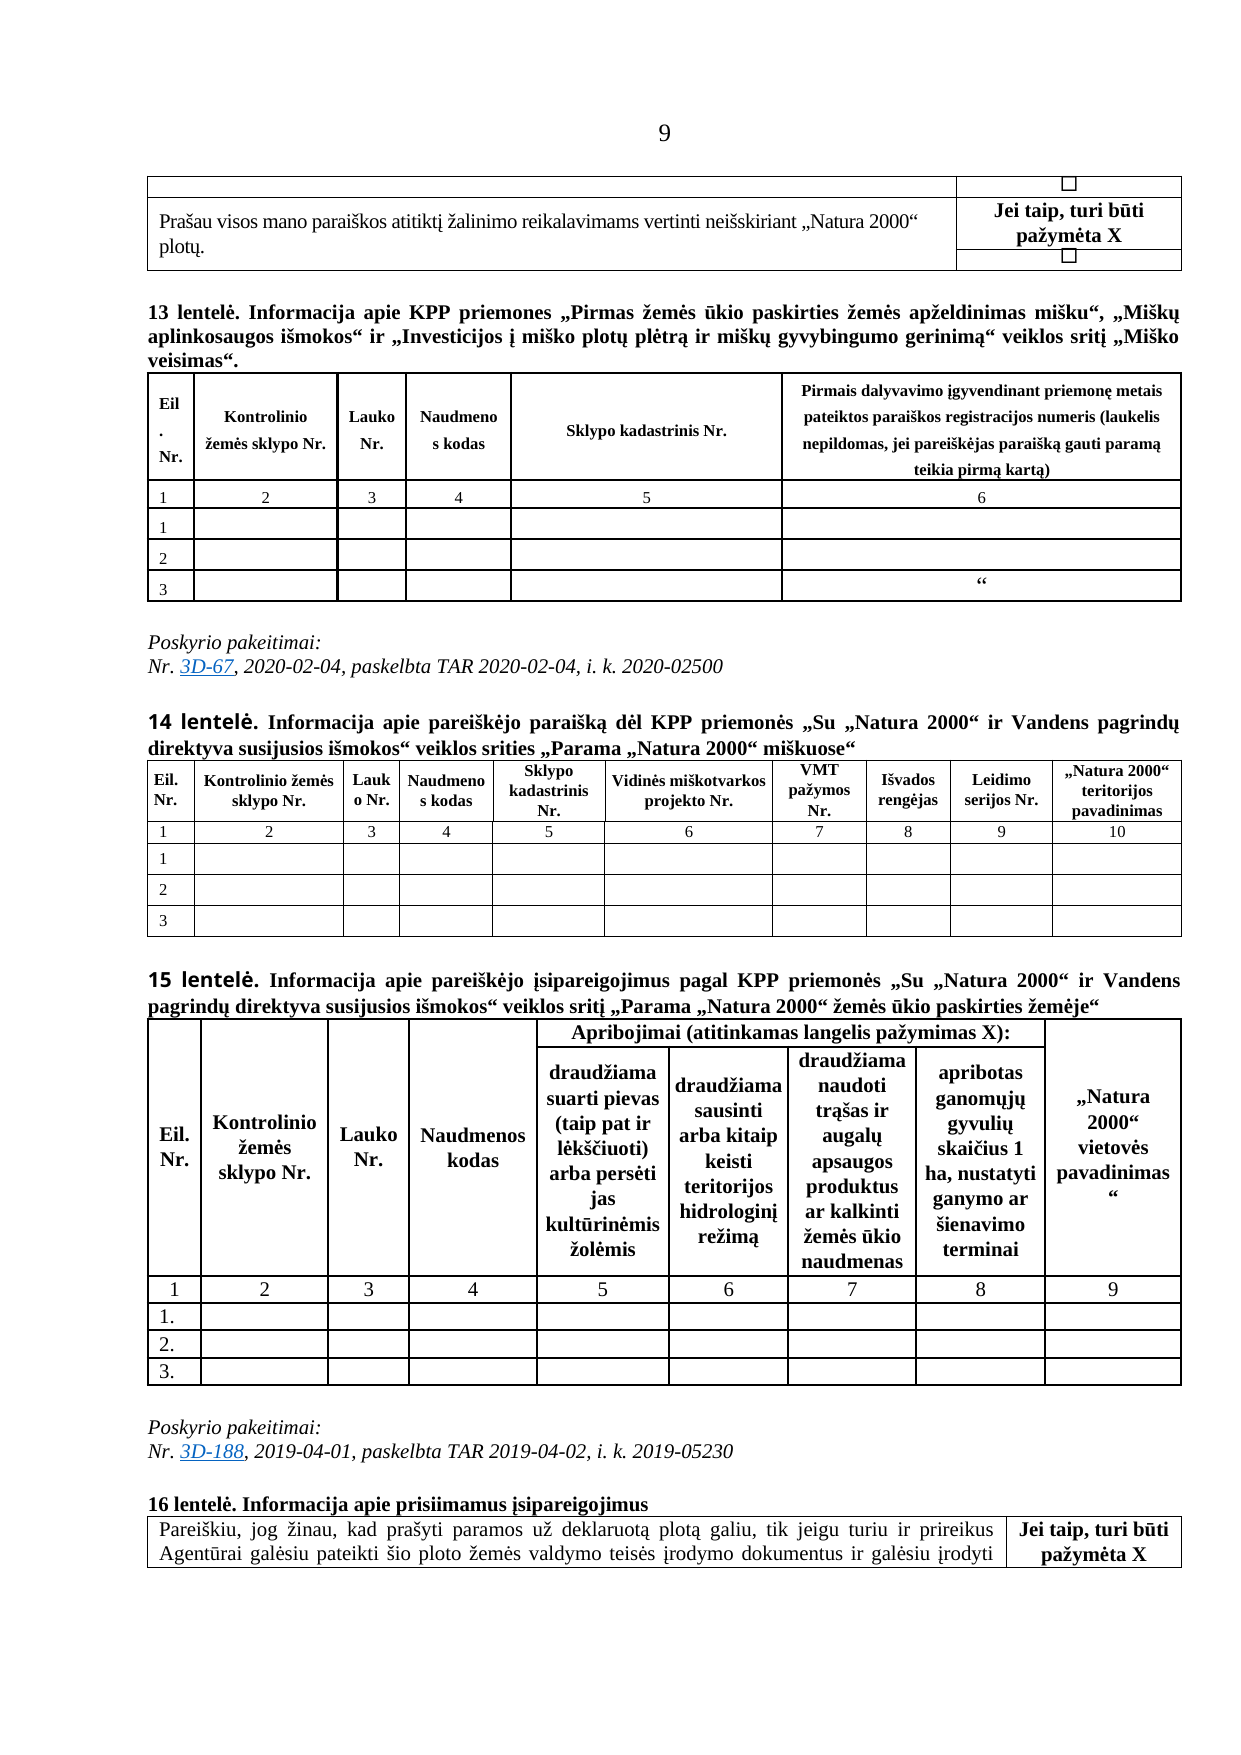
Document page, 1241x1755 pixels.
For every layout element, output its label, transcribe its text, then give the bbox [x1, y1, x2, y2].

table_cell [400, 906, 492, 936]
table_cell [605, 875, 772, 905]
table_cell [344, 875, 399, 905]
table_cell [195, 509, 336, 538]
table_cell [195, 906, 343, 936]
table_header „Natura 2000“ teritorijos pavadinimas [1053, 761, 1181, 821]
text Poskyrio pakeitimai: [148, 630, 1181, 654]
table_cell 3 [329, 1277, 408, 1302]
table_cell [410, 1359, 536, 1384]
table_cell [538, 1304, 668, 1329]
table_cell [493, 844, 604, 873]
table_cell [329, 1304, 408, 1329]
table_cell [512, 540, 781, 569]
table_cell 3. [149, 1359, 200, 1384]
table_cell [512, 571, 781, 600]
table_cell [1053, 844, 1181, 873]
table_cell [917, 1331, 1044, 1357]
table_cell 3 [148, 906, 194, 936]
table_cell 6 [605, 822, 772, 842]
table_cell 8 [917, 1277, 1044, 1302]
table_cell [410, 1304, 536, 1329]
table_cell 5 [493, 822, 604, 842]
table_cell [512, 509, 781, 538]
table_cell [195, 540, 336, 569]
table_header Apribojimai (atitinkamas langelis pažymimas X): [538, 1020, 1044, 1046]
table_cell [202, 1331, 327, 1357]
table_cell [407, 540, 510, 569]
table_cell [773, 844, 866, 873]
table_cell draudžiama suarti pievas (taip pat ir lėkščiuoti) arba persėti jas kultūrinėmis žolėmis [538, 1048, 668, 1275]
table_cell [783, 509, 1180, 538]
table_cell [917, 1359, 1044, 1384]
table_cell [951, 906, 1052, 936]
table_cell Jei taip, turi būti pažymėta X [957, 198, 1181, 248]
table_cell 10 [1053, 822, 1181, 842]
table_header Jei taip, turi būti pažymėta X [1007, 1517, 1181, 1567]
table_header [148, 177, 956, 197]
table_cell 7 [789, 1277, 915, 1302]
table_header Lauko Nr. [344, 761, 399, 821]
table_cell [670, 1331, 787, 1357]
table_cell 6 [783, 481, 1180, 507]
table_cell 4 [410, 1277, 536, 1302]
table_cell [195, 571, 336, 600]
table_header „Natura 2000“ vietovės pavadinimas“ [1046, 1020, 1180, 1275]
table_cell [789, 1359, 915, 1384]
table_cell 5 [512, 481, 781, 507]
table_cell 2 [148, 875, 194, 905]
table_cell [339, 509, 405, 538]
table_cell 2 [195, 481, 336, 507]
table_cell draudžiama sausinti arba kitaip keisti teritorijos hidrologinį režimą [670, 1048, 787, 1275]
table_header Lauko Nr. [329, 1020, 408, 1275]
table_cell [407, 571, 510, 600]
table_header Vidinės miškotvarkos projekto Nr. [606, 761, 772, 821]
table_cell 1 [149, 509, 193, 538]
text 16 lentelė. Informacija apie prisiimamus įsipareigojimus [148, 1492, 1181, 1516]
table_header Naudmenos kodas [400, 761, 493, 821]
table_cell [773, 875, 866, 905]
table_cell [867, 875, 950, 905]
table_cell 4 [407, 481, 510, 507]
table_cell 2. [149, 1331, 200, 1357]
table_cell [670, 1359, 787, 1384]
text Nr. 3D-67, 2020-02-04, paskelbta TAR 2020-02-04, i. k. 2020-02500 [148, 654, 1181, 678]
table_cell [1046, 1331, 1180, 1357]
table_cell [538, 1359, 668, 1384]
table_cell 2 [195, 822, 343, 842]
table_cell [538, 1331, 668, 1357]
table_cell [1053, 906, 1181, 936]
table_cell [195, 844, 343, 873]
table_header Eil. Nr. [149, 1020, 200, 1275]
table_cell [400, 844, 492, 873]
table_cell 2 [202, 1277, 327, 1302]
table_cell [773, 906, 866, 936]
table_cell [493, 906, 604, 936]
table_cell 1 [148, 822, 194, 842]
table_cell  [957, 250, 1181, 270]
table_cell [789, 1331, 915, 1357]
table_cell [195, 875, 343, 905]
table_header Kontrolinio žemės sklypo Nr. [195, 374, 336, 479]
table_cell Prašau visos mano paraiškos atitiktį žalinimo reikalavimams vertinti neišskiriant „Natura 2000“ plotų. [148, 198, 956, 270]
table_cell 1 [149, 1277, 200, 1302]
table_header Eil. Nr. [148, 761, 194, 821]
table_cell [339, 540, 405, 569]
table_cell [410, 1331, 536, 1357]
table_cell 3 [339, 481, 405, 507]
table_cell 4 [400, 822, 492, 842]
table_cell [329, 1359, 408, 1384]
table_header Naudmenos kodas [410, 1020, 536, 1275]
table_header Pirmais dalyvavimo įgyvendinant priemonę metais pateiktos paraiškos registracijos numeris (laukelis nepildomas, jei pareiškėjas paraišką gauti paramą teikia pirmą kartą) [783, 374, 1180, 479]
table_header Sklypo kadastrinis Nr. [512, 374, 781, 479]
table_cell [407, 509, 510, 538]
table_header Lauko Nr. [339, 374, 405, 479]
text 13 lentelė. Informacija apie KPP priemones „Pirmas žemės ūkio paskirties žemės apželdinimas mišku“, „Miškų aplinkosaugos išmokos“ ir „Investicijos į miško plotų plėtrą ir miškų gyvybingumo gerinimą“ veiklos sritį „Miško veisimas“. [148, 299, 1181, 372]
table_cell 8 [867, 822, 950, 842]
table_cell [1046, 1304, 1180, 1329]
text Poskyrio pakeitimai: [148, 1415, 1181, 1439]
table_cell [493, 875, 604, 905]
table_cell [605, 844, 772, 873]
table_header Sklypo kadastrinis Nr. [494, 761, 605, 821]
table_cell [400, 875, 492, 905]
table_header Kontrolinio žemės sklypo Nr. [202, 1020, 327, 1275]
table_cell [917, 1304, 1044, 1329]
text 14 lentelė. Informacija apie pareiškėjo paraišką dėl KPP priemonės „Su „Natura 2000“ ir Vandens pagrindų direktyva susijusios išmokos“ veiklos srities „Parama „Natura 2000“ miškuose“ [148, 707, 1181, 759]
table_cell 1 [149, 481, 193, 507]
table_cell [670, 1304, 787, 1329]
table_cell [951, 844, 1052, 873]
table_cell 7 [773, 822, 866, 842]
table_header Eil. Nr. [149, 374, 193, 479]
table_cell 3 [149, 571, 193, 600]
table_cell 5 [538, 1277, 668, 1302]
table_cell 2 [149, 540, 193, 569]
table_header Kontrolinio žemės sklypo Nr. [195, 761, 343, 821]
table_cell [344, 906, 399, 936]
text Nr. 3D-188, 2019-04-01, paskelbta TAR 2019-04-02, i. k. 2019-05230 [148, 1439, 1181, 1463]
table_cell 9 [1046, 1277, 1180, 1302]
table_cell 1 [148, 844, 194, 873]
table_cell 9 [951, 822, 1052, 842]
table_cell 3 [344, 822, 399, 842]
table_cell [1046, 1359, 1180, 1384]
table_cell  [957, 177, 1181, 197]
table_cell [867, 844, 950, 873]
table_header Išvados rengėjas [867, 761, 950, 821]
table_cell “ [783, 571, 1180, 600]
table_cell [202, 1304, 327, 1329]
table_cell [344, 844, 399, 873]
table_cell [951, 875, 1052, 905]
table_cell 1. [149, 1304, 200, 1329]
table_cell [329, 1331, 408, 1357]
table_cell apribotas ganomųjų gyvulių skaičius 1 ha, nustatyti ganymo ar šienavimo terminai [917, 1048, 1044, 1275]
table_cell [202, 1359, 327, 1384]
text 15 lentelė. Informacija apie pareiškėjo įsipareigojimus pagal KPP priemonės „Su „Natura 2000“ ir Vandens pagrindų direktyva susijusios išmokos“ veiklos sritį „Parama „Natura 2000“ žemės ūkio paskirties žemėje“ [148, 966, 1181, 1018]
table_cell [783, 540, 1180, 569]
table_header Pareiškiu, jog žinau, kad prašyti paramos už deklaruotą plotą galiu, tik jeigu turiu ir prireikus Agentūrai galėsiu pateikti šio ploto žemės valdymo teisės įrodymo dokumentus ir galėsiu įrodyti [148, 1517, 1006, 1567]
table_cell draudžiama naudoti trąšas ir augalų apsaugos produktus ar kalkinti žemės ūkio naudmenas [789, 1048, 915, 1275]
table_cell [867, 906, 950, 936]
table_cell 6 [670, 1277, 787, 1302]
table_cell [1053, 875, 1181, 905]
table_cell [605, 906, 772, 936]
table_cell [339, 571, 405, 600]
table_header Naudmenos kodas [407, 374, 510, 479]
table_header Leidimo serijos Nr. [951, 761, 1052, 821]
table_header VMT pažymos Nr. [773, 761, 866, 821]
table_cell [789, 1304, 915, 1329]
